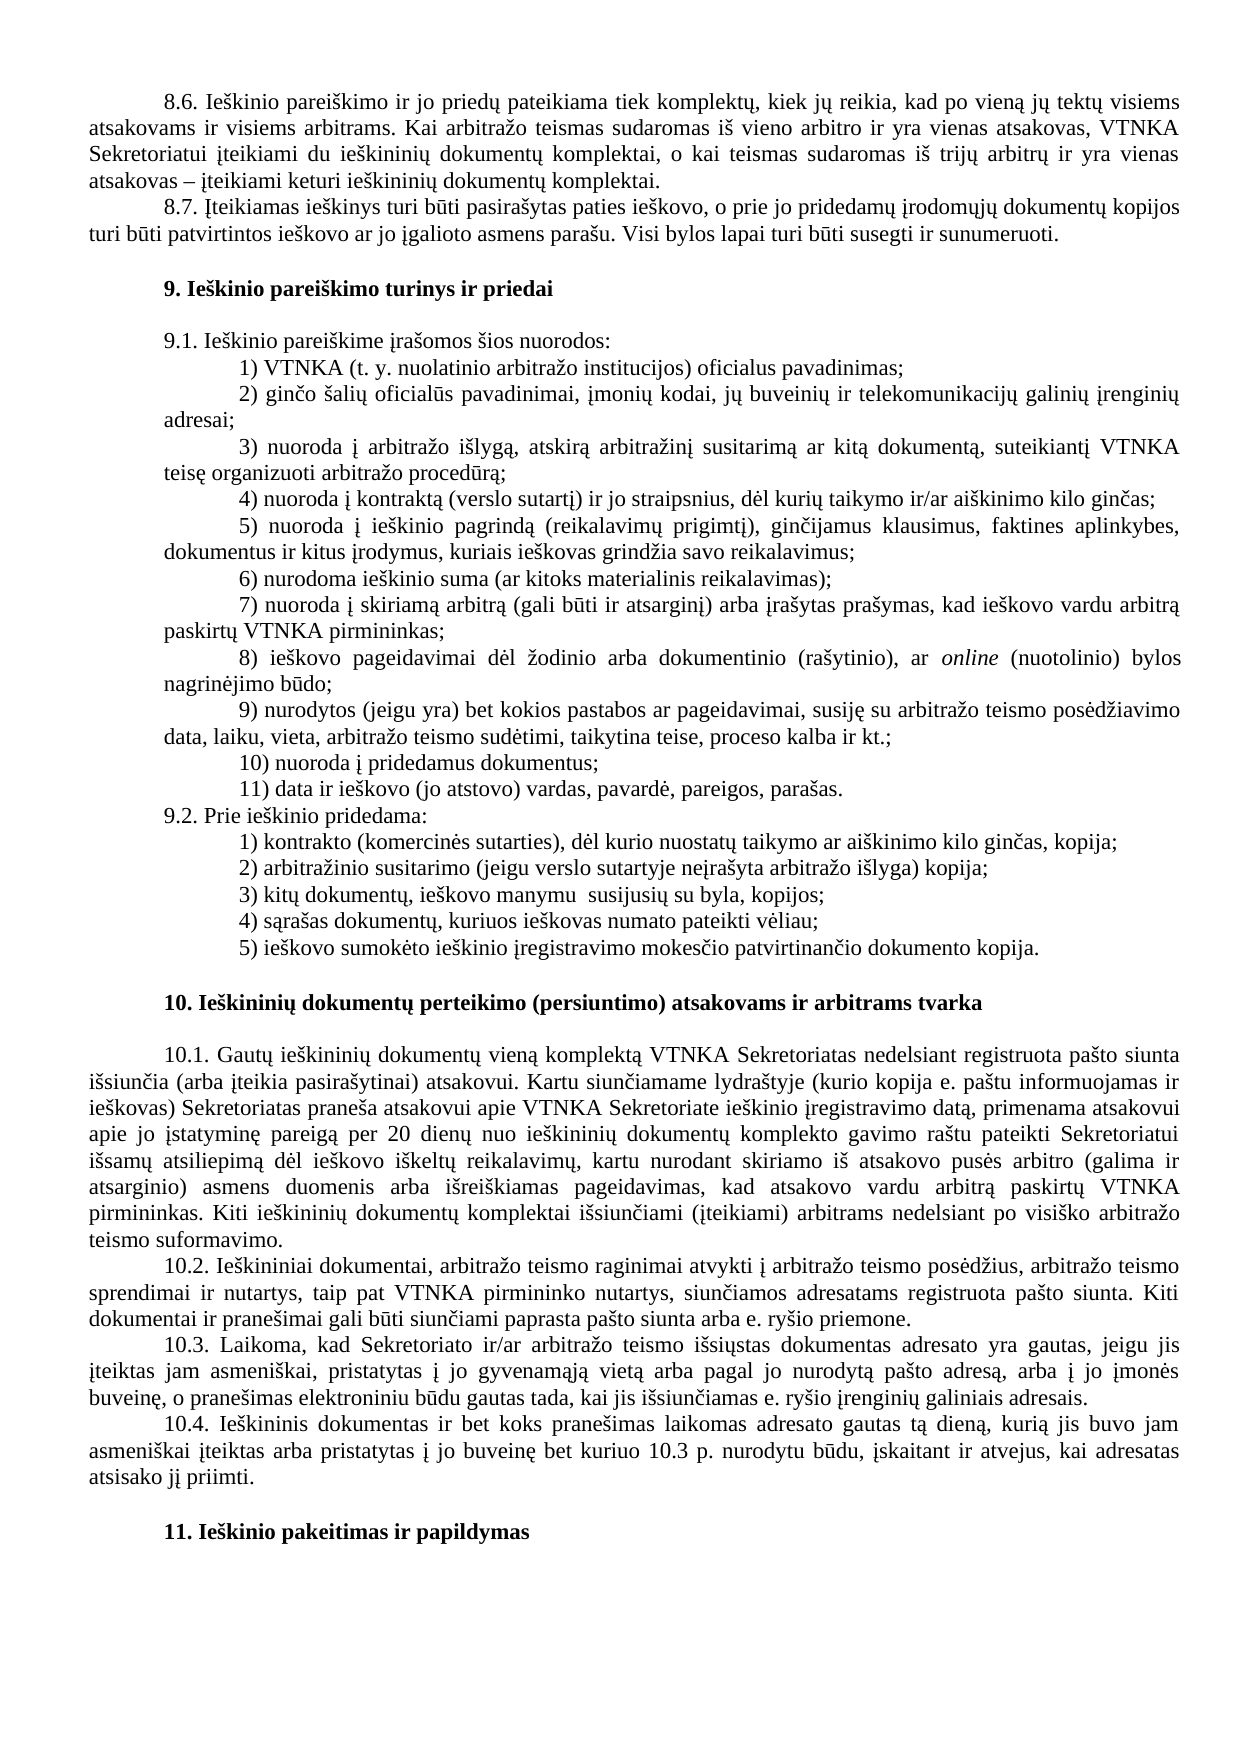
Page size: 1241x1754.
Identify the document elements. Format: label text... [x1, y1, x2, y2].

text 11. Ieškinio pakeitimas ir papildymas [89, 1518, 1181, 1544]
text 8.7. Įteikiamas ieškinys turi būti pasirašytas paties ieškovo, o prie jo pridedamų įrodomųjų dokumentų kopijos turi būti patvirtintos ieškovo ar jo įgalioto asmens parašu. Visi bylos lapai turi būti susegti ir sunumeruoti. [89, 193, 1181, 246]
text 1) VTNKA (t. y. nuolatinio arbitražo institucijos) oficialus pavadinimas; [164, 354, 1181, 380]
text 11) data ir ieškovo (jo atstovo) vardas, pavardė, pareigos, parašas. [164, 775, 1181, 802]
text 4) nuoroda į kontraktą (verslo sutartį) ir jo straipsnius, dėl kurių taikymo ir/ar aiškinimo kilo ginčas; [164, 486, 1181, 512]
text 2) arbitražinio susitarimo (jeigu verslo sutartyje neįrašyta arbitražo išlyga) kopija; [164, 854, 1181, 881]
text 6) nurodoma ieškinio suma (ar kitoks materialinis reikalavimas); [164, 564, 1181, 591]
text 10.1. Gautų ieškininių dokumentų vieną komplektą VTNKA Sekretoriatas nedelsiant registruota pašto siunta išsiunčia (arba įteikia pasirašytinai) atsakovui. Kartu siunčiamame lydraštyje (kurio kopija e. paštu informuojamas ir ieškovas) Sekretoriatas praneša atsakovui apie VTNKA Sekretoriate ieškinio įregistravimo datą, primenama atsakovui apie jo įstatyminę pareigą per 20 dienų nuo ieškininių dokumentų komplekto gavimo raštu pateikti Sekretoriatui išsamų atsiliepimą dėl ieškovo iškeltų reikalavimų, kartu nurodant skiriamo iš atsakovo pusės arbitro (galima ir atsarginio) asmens duomenis arba išreiškiamas pageidavimas, kad atsakovo vardu arbitrą paskirtų VTNKA pirmininkas. Kiti ieškininių dokumentų komplektai išsiunčiami (įteikiami) arbitrams nedelsiant po visiško arbitražo teismo suformavimo. [89, 1041, 1181, 1252]
text 10) nuoroda į pridedamus dokumentus; [164, 749, 1181, 775]
text 10. Ieškininių dokumentų perteikimo (persiuntimo) atsakovams ir arbitrams tvarka [89, 989, 1181, 1015]
text 5) nuoroda į ieškinio pagrindą (reikalavimų prigimtį), ginčijamus klausimus, faktines aplinkybes, dokumentus ir kitus įrodymus, kuriais ieškovas grindžia savo reikalavimus; [164, 512, 1181, 564]
text 9) nurodytos (jeigu yra) bet kokios pastabos ar pageidavimai, susiję su arbitražo teismo posėdžiavimo data, laiku, vieta, arbitražo teismo sudėtimi, taikytina teise, proceso kalba ir kt.; [164, 696, 1181, 749]
text 10.2. Ieškininiai dokumentai, arbitražo teismo raginimai atvykti į arbitražo teismo posėdžius, arbitražo teismo sprendimai ir nutartys, taip pat VTNKA pirmininko nutartys, siunčiamos adresatams registruota pašto siunta. Kiti dokumentai ir pranešimai gali būti siunčiami paprasta pašto siunta arba e. ryšio priemone. [89, 1252, 1181, 1331]
text 10.3. Laikoma, kad Sekretoriato ir/ar arbitražo teismo išsiųstas dokumentas adresato yra gautas, jeigu jis įteiktas jam asmeniškai, pristatytas į jo gyvenamąją vietą arba pagal jo nurodytą pašto adresą, arba į jo įmonės buveinę, o pranešimas elektroniniu būdu gautas tada, kai jis išsiunčiamas e. ryšio įrenginių galiniais adresais. [89, 1331, 1181, 1410]
text 1) kontrakto (komercinės sutarties), dėl kurio nuostatų taikymo ar aiškinimo kilo ginčas, kopija; [164, 828, 1181, 854]
text 9. Ieškinio pareiškimo turinys ir priedai [89, 275, 1181, 301]
text 8) ieškovo pageidavimai dėl žodinio arba dokumentinio (rašytinio), ar online (nuotolinio) bylos nagrinėjimo būdo; [164, 644, 1181, 696]
text 9.2. Prie ieškinio pridedama: [89, 802, 1181, 828]
text 2) ginčo šalių oficialūs pavadinimai, įmonių kodai, jų buveinių ir telekomunikacijų galinių įrenginių adresai; [164, 380, 1181, 433]
text 7) nuoroda į skiriamą arbitrą (gali būti ir atsarginį) arba įrašytas prašymas, kad ieškovo vardu arbitrą paskirtų VTNKA pirmininkas; [164, 591, 1181, 644]
text 3) nuoroda į arbitražo išlygą, atskirą arbitražinį susitarimą ar kitą dokumentą, suteikiantį VTNKA teisę organizuoti arbitražo procedūrą; [164, 433, 1181, 486]
text 5) ieškovo sumokėto ieškinio įregistravimo mokesčio patvirtinančio dokumento kopija. [164, 933, 1181, 960]
text 9.1. Ieškinio pareiškime įrašomos šios nuorodos: [89, 327, 1181, 354]
text 3) kitų dokumentų, ieškovo manymu susijusių su byla, kopijos; [164, 881, 1181, 907]
text 10.4. Ieškininis dokumentas ir bet koks pranešimas laikomas adresato gautas tą dieną, kurią jis buvo jam asmeniškai įteiktas arba pristatytas į jo buveinę bet kuriuo 10.3 p. nurodytu būdu, įskaitant ir atvejus, kai adresatas atsisako jį priimti. [89, 1410, 1181, 1489]
text 4) sąrašas dokumentų, kuriuos ieškovas numato pateikti vėliau; [164, 907, 1181, 933]
text 8.6. Ieškinio pareiškimo ir jo priedų pateikiama tiek komplektų, kiek jų reikia, kad po vieną jų tektų visiems atsakovams ir visiems arbitrams. Kai arbitražo teismas sudaromas iš vieno arbitro ir yra vienas atsakovas, VTNKA Sekretoriatui įteikiami du ieškininių dokumentų komplektai, o kai teismas sudaromas iš trijų arbitrų ir yra vienas atsakovas – įteikiami keturi ieškininių dokumentų komplektai. [89, 88, 1181, 193]
